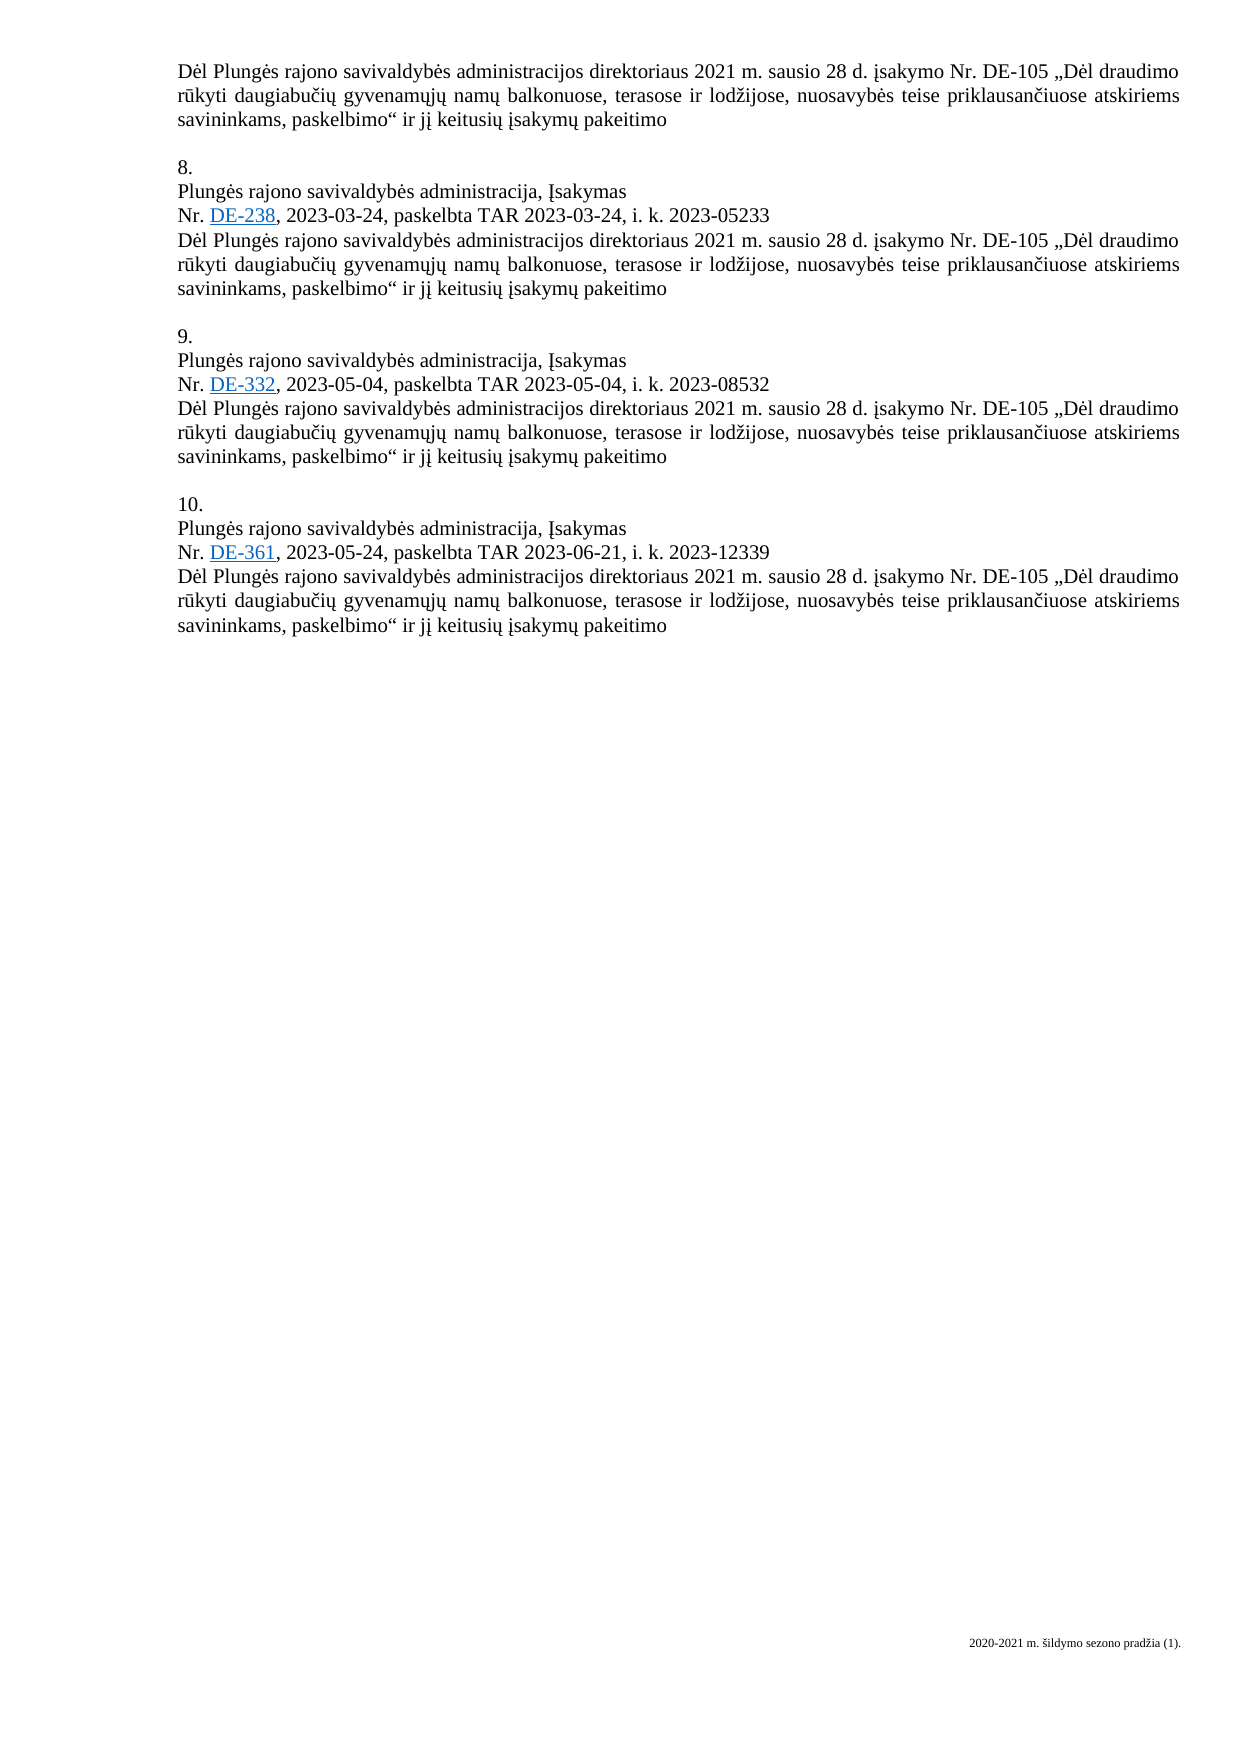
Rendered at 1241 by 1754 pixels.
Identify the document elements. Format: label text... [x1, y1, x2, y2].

text 10. [177, 492, 1181, 516]
text Plungės rajono savivaldybės administracija, Įsakymas [177, 348, 1181, 372]
text Nr. DE-361, 2023-05-24, paskelbta TAR 2023-06-21, i. k. 2023-12339 [177, 540, 1181, 564]
text Dėl Plungės rajono savivaldybės administracijos direktoriaus 2021 m. sausio 28 d. įsakymo Nr. DE-105 „Dėl draudimo rūkyti daugiabučių gyvenamųjų namų balkonuose, terasose ir lodžijose, nuosavybės teise priklausančiuose atskiriems savininkams, paskelbimo“ ir jį keitusių įsakymų pakeitimo [177, 59, 1181, 131]
text Dėl Plungės rajono savivaldybės administracijos direktoriaus 2021 m. sausio 28 d. įsakymo Nr. DE-105 „Dėl draudimo rūkyti daugiabučių gyvenamųjų namų balkonuose, terasose ir lodžijose, nuosavybės teise priklausančiuose atskiriems savininkams, paskelbimo“ ir jį keitusių įsakymų pakeitimo [177, 564, 1181, 637]
text Plungės rajono savivaldybės administracija, Įsakymas [177, 179, 1181, 203]
text Nr. DE-332, 2023-05-04, paskelbta TAR 2023-05-04, i. k. 2023-08532 [177, 372, 1181, 396]
text Nr. DE-238, 2023-03-24, paskelbta TAR 2023-03-24, i. k. 2023-05233 [177, 203, 1181, 227]
text Dėl Plungės rajono savivaldybės administracijos direktoriaus 2021 m. sausio 28 d. įsakymo Nr. DE-105 „Dėl draudimo rūkyti daugiabučių gyvenamųjų namų balkonuose, terasose ir lodžijose, nuosavybės teise priklausančiuose atskiriems savininkams, paskelbimo“ ir jį keitusių įsakymų pakeitimo [177, 396, 1181, 468]
text 9. [177, 324, 1181, 348]
text Plungės rajono savivaldybės administracija, Įsakymas [177, 516, 1181, 540]
text 8. [177, 155, 1181, 179]
text Dėl Plungės rajono savivaldybės administracijos direktoriaus 2021 m. sausio 28 d. įsakymo Nr. DE-105 „Dėl draudimo rūkyti daugiabučių gyvenamųjų namų balkonuose, terasose ir lodžijose, nuosavybės teise priklausančiuose atskiriems savininkams, paskelbimo“ ir jį keitusių įsakymų pakeitimo [177, 227, 1181, 300]
